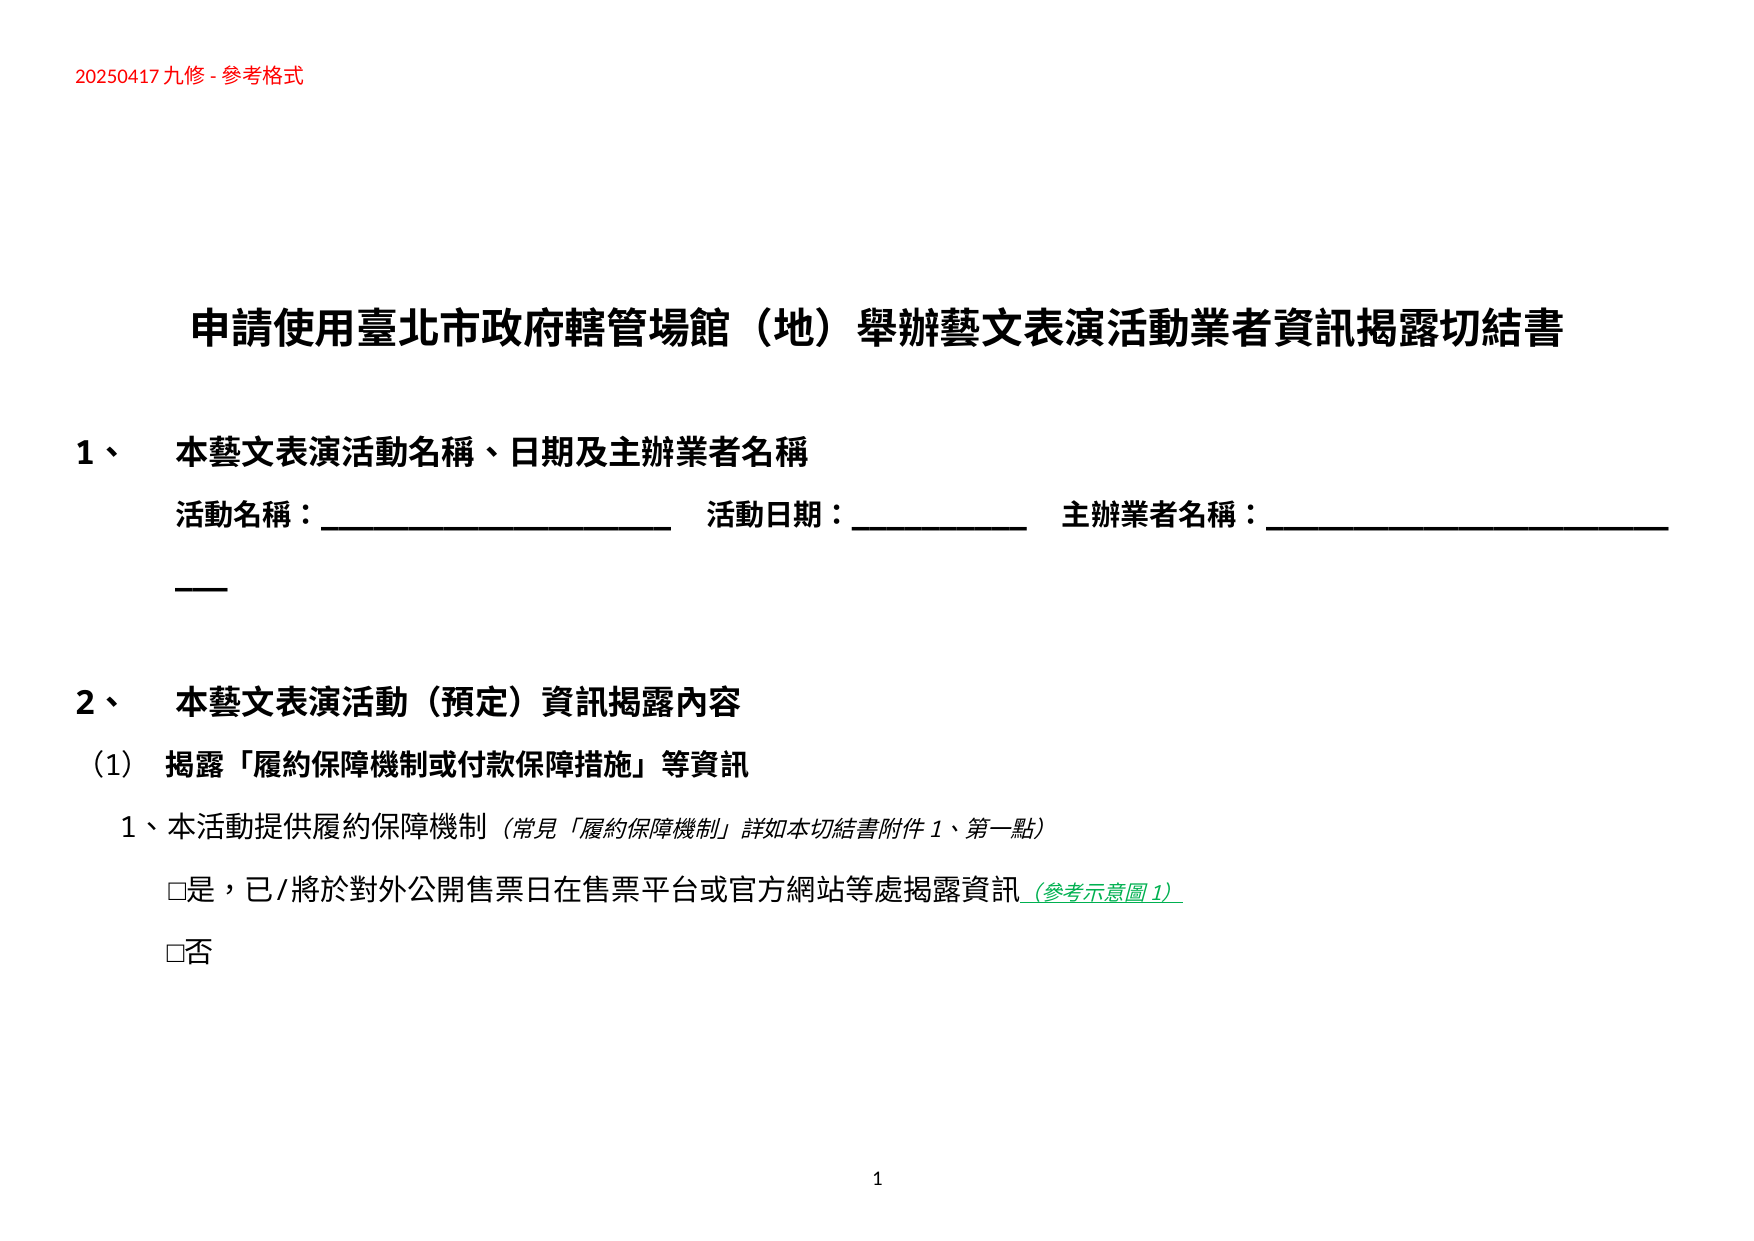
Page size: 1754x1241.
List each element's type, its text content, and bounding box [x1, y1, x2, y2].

list 本活動提供履約保障機制（常見「履約保障機制」詳如本切結書附件1、第一點） [119, 783, 1679, 846]
list 揭露「履約保障機制或付款保障措施」等資訊 [75, 721, 1679, 783]
text □否 [75, 908, 1679, 971]
list 本藝文表演活動名稱、日期及主辦業者名稱 [75, 408, 1679, 471]
text 活動名稱：____________________ 活動日期：__________ 主辦業者名稱：__________________________ [175, 471, 1679, 596]
list 本藝文表演活動（預定）資訊揭露內容 [75, 658, 1679, 721]
text 申請使用臺北市政府轄管場館（地）舉辦藝文表演活動業者資訊揭露切結書 [75, 283, 1679, 346]
text □是，已/將於對外公開售票日在售票平台或官方網站等處揭露資訊（參考示意圖1） [168, 846, 1679, 908]
